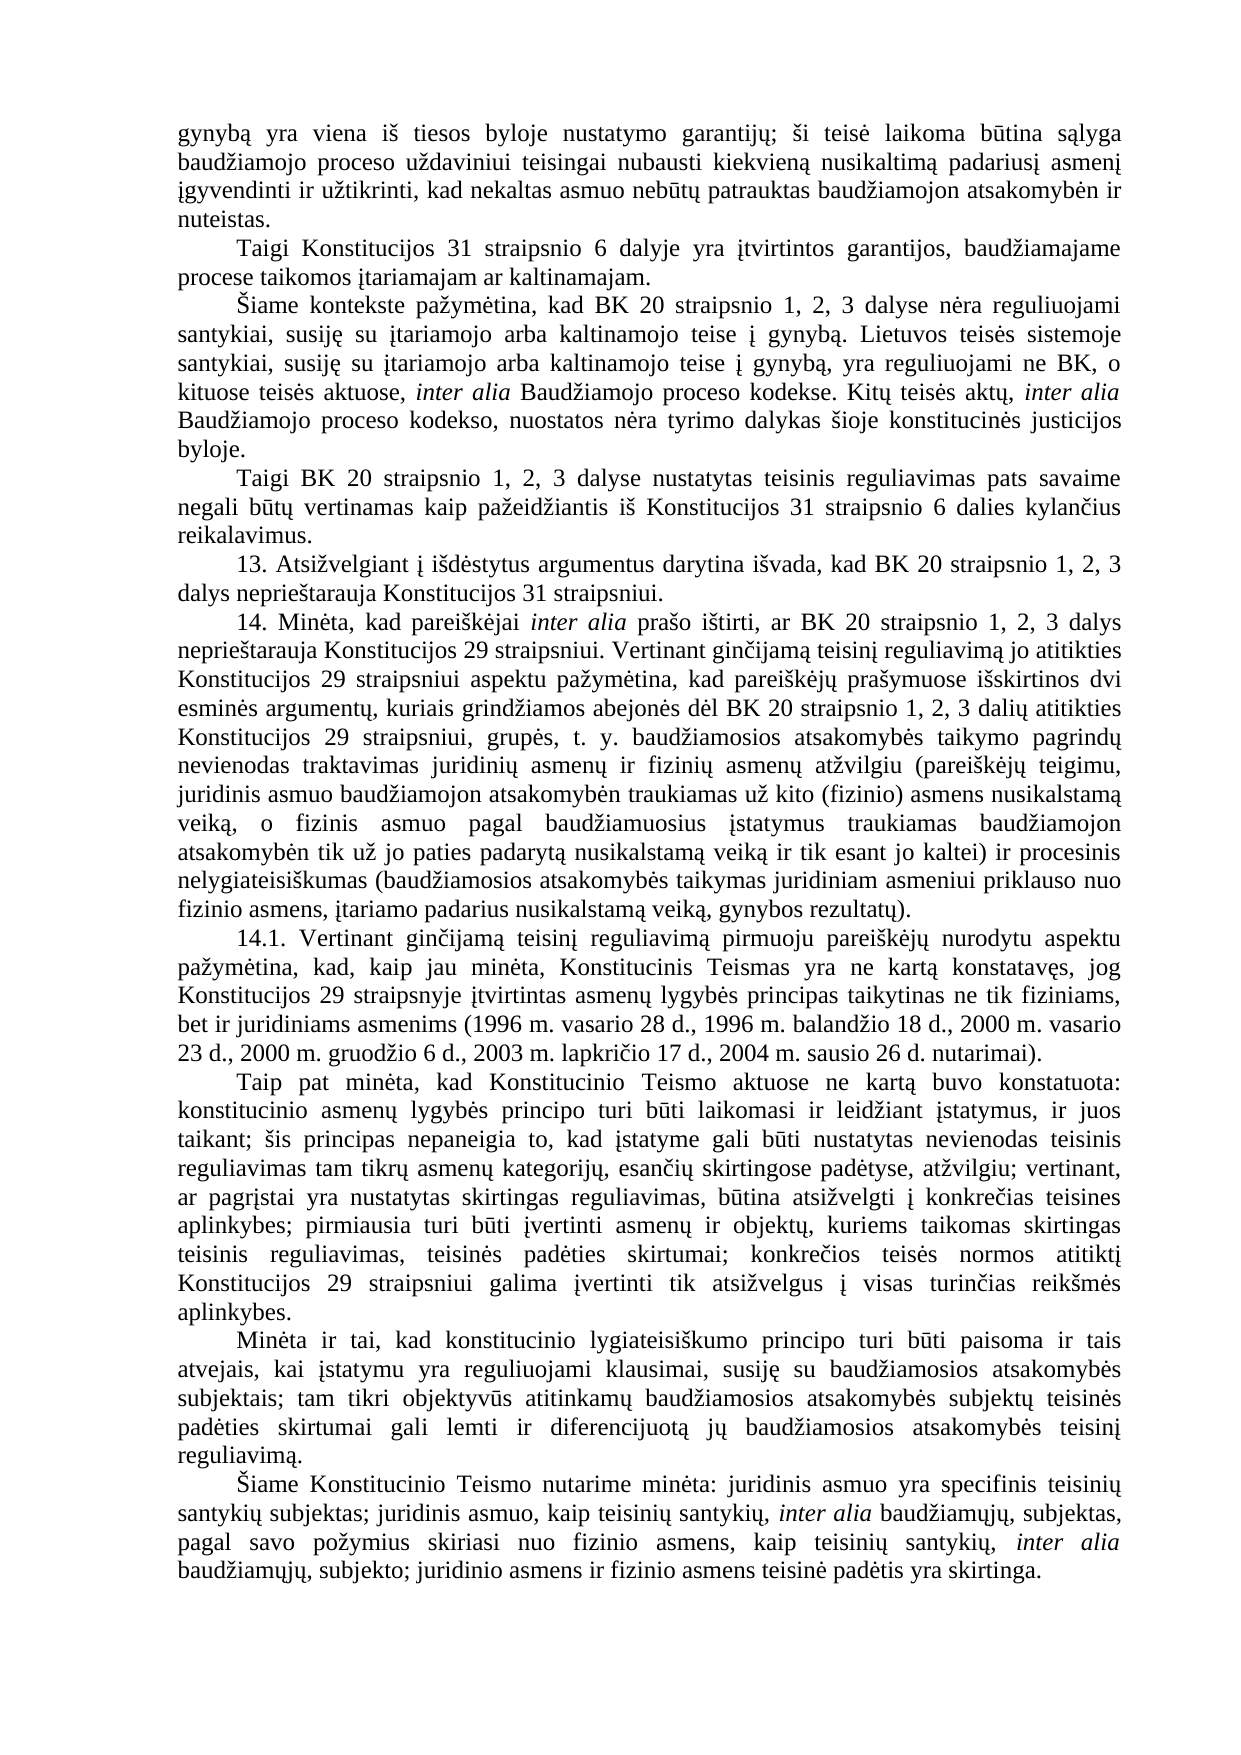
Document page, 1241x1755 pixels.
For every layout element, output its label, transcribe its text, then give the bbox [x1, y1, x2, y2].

text Taigi Konstitucijos 31 straipsnio 6 dalyje yra įtvirtintos garantijos, baudžiamajame procese taikomos įtariamajam ar kaltinamajam. [177, 233, 1122, 291]
text 14.1. Vertinant ginčijamą teisinį reguliavimą pirmuoju pareiškėjų nurodytu aspektu pažymėtina, kad, kaip jau minėta, Konstitucinis Teismas yra ne kartą konstatavęs, jog Konstitucijos 29 straipsnyje įtvirtintas asmenų lygybės principas taikytinas ne tik fiziniams, bet ir juridiniams asmenims (1996 m. vasario 28 d., 1996 m. balandžio 18 d., 2000 m. vasario 23 d., 2000 m. gruodžio 6 d., 2003 m. lapkričio 17 d., 2004 m. sausio 26 d. nutarimai). [177, 923, 1122, 1067]
text 13. Atsižvelgiant į išdėstytus argumentus darytina išvada, kad BK 20 straipsnio 1, 2, 3 dalys neprieštarauja Konstitucijos 31 straipsniui. [177, 549, 1122, 607]
text Šiame kontekste pažymėtina, kad BK 20 straipsnio 1, 2, 3 dalyse nėra reguliuojami santykiai, susiję su įtariamojo arba kaltinamojo teise į gynybą. Lietuvos teisės sistemoje santykiai, susiję su įtariamojo arba kaltinamojo teise į gynybą, yra reguliuojami ne BK, o kituose teisės aktuose, inter alia Baudžiamojo proceso kodekse. Kitų teisės aktų, inter alia Baudžiamojo proceso kodekso, nuostatos nėra tyrimo dalykas šioje konstitucinės justicijos byloje. [177, 291, 1122, 463]
text Šiame Konstitucinio Teismo nutarime minėta: juridinis asmuo yra specifinis teisinių santykių subjektas; juridinis asmuo, kaip teisinių santykių, inter alia baudžiamųjų, subjektas, pagal savo požymius skiriasi nuo fizinio asmens, kaip teisinių santykių, inter alia baudžiamųjų, subjekto; juridinio asmens ir fizinio asmens teisinė padėtis yra skirtinga. [177, 1469, 1122, 1584]
text Minėta ir tai, kad konstitucinio lygiateisiškumo principo turi būti paisoma ir tais atvejais, kai įstatymu yra reguliuojami klausimai, susiję su baudžiamosios atsakomybės subjektais; tam tikri objektyvūs atitinkamų baudžiamosios atsakomybės subjektų teisinės padėties skirtumai gali lemti ir diferencijuotą jų baudžiamosios atsakomybės teisinį reguliavimą. [177, 1326, 1122, 1469]
text Taip pat minėta, kad Konstitucinio Teismo aktuose ne kartą buvo konstatuota: konstitucinio asmenų lygybės principo turi būti laikomasi ir leidžiant įstatymus, ir juos taikant; šis principas nepaneigia to, kad įstatyme gali būti nustatytas nevienodas teisinis reguliavimas tam tikrų asmenų kategorijų, esančių skirtingose padėtyse, atžvilgiu; vertinant, ar pagrįstai yra nustatytas skirtingas reguliavimas, būtina atsižvelgti į konkrečias teisines aplinkybes; pirmiausia turi būti įvertinti asmenų ir objektų, kuriems taikomas skirtingas teisinis reguliavimas, teisinės padėties skirtumai; konkrečios teisės normos atitiktį Konstitucijos 29 straipsniui galima įvertinti tik atsižvelgus į visas turinčias reikšmės aplinkybes. [177, 1067, 1122, 1326]
text gynybą yra viena iš tiesos byloje nustatymo garantijų; ši teisė laikoma būtina sąlyga baudžiamojo proceso uždaviniui teisingai nubausti kiekvieną nusikaltimą padariusį asmenį įgyvendinti ir užtikrinti, kad nekaltas asmuo nebūtų patrauktas baudžiamojon atsakomybėn ir nuteistas. [177, 118, 1122, 233]
text Taigi BK 20 straipsnio 1, 2, 3 dalyse nustatytas teisinis reguliavimas pats savaime negali būtų vertinamas kaip pažeidžiantis iš Konstitucijos 31 straipsnio 6 dalies kylančius reikalavimus. [177, 463, 1122, 549]
text 14. Minėta, kad pareiškėjai inter alia prašo ištirti, ar BK 20 straipsnio 1, 2, 3 dalys neprieštarauja Konstitucijos 29 straipsniui. Vertinant ginčijamą teisinį reguliavimą jo atitikties Konstitucijos 29 straipsniui aspektu pažymėtina, kad pareiškėjų prašymuose išskirtinos dvi esminės argumentų, kuriais grindžiamos abejonės dėl BK 20 straipsnio 1, 2, 3 dalių atitikties Konstitucijos 29 straipsniui, grupės, t. y. baudžiamosios atsakomybės taikymo pagrindų nevienodas traktavimas juridinių asmenų ir fizinių asmenų atžvilgiu (pareiškėjų teigimu, juridinis asmuo baudžiamojon atsakomybėn traukiamas už kito (fizinio) asmens nusikalstamą veiką, o fizinis asmuo pagal baudžiamuosius įstatymus traukiamas baudžiamojon atsakomybėn tik už jo paties padarytą nusikalstamą veiką ir tik esant jo kaltei) ir procesinis nelygiateisiškumas (baudžiamosios atsakomybės taikymas juridiniam asmeniui priklauso nuo fizinio asmens, įtariamo padarius nusikalstamą veiką, gynybos rezultatų). [177, 607, 1122, 923]
